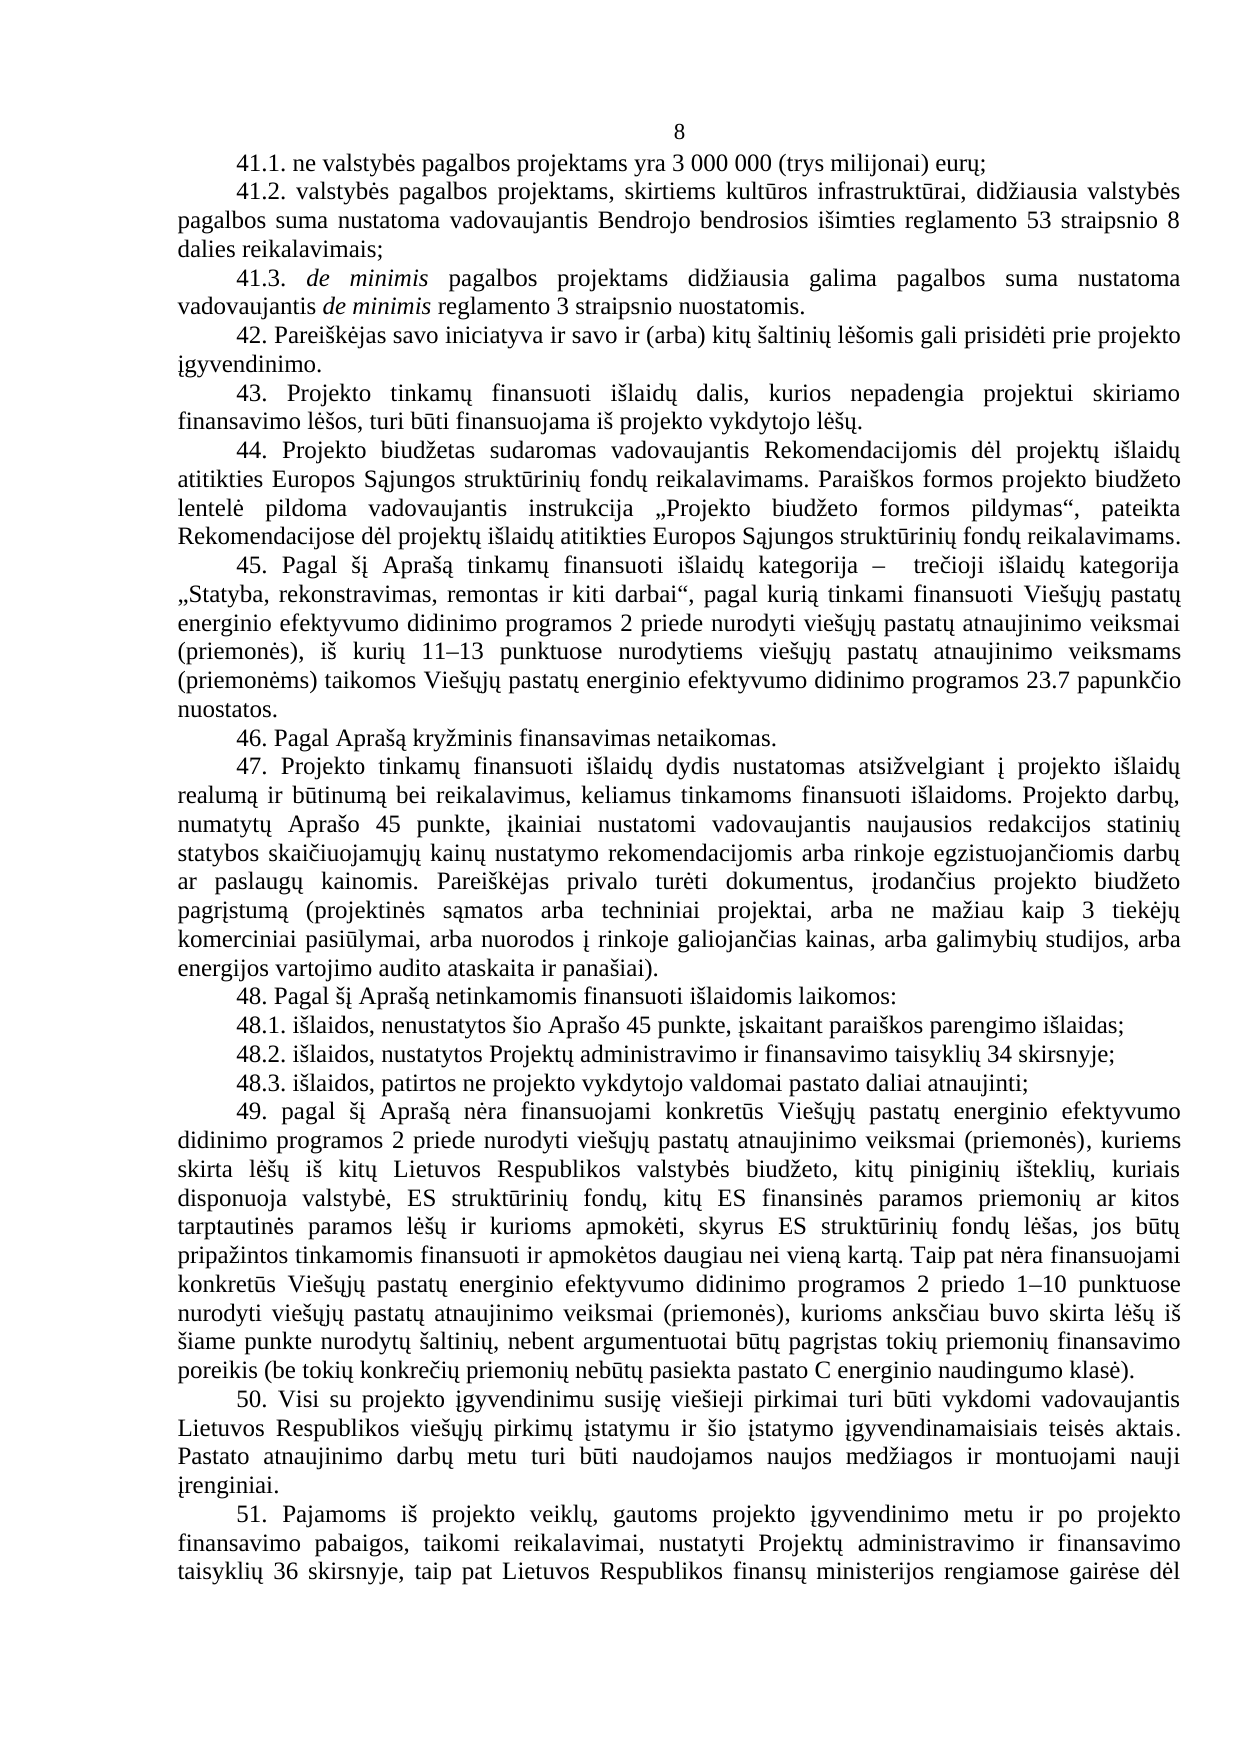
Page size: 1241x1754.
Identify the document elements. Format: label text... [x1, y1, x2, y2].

text 44. Projekto biudžetas sudaromas vadovaujantis Rekomendacijomis dėl projektų išlaidų atitikties Europos Sąjungos struktūrinių fondų reikalavimams. Paraiškos formos projekto biudžeto lentelė pildoma vadovaujantis instrukcija „Projekto biudžeto formos pildymas“, pateikta Rekomendacijose dėl projektų išlaidų atitikties Europos Sąjungos struktūrinių fondų reikalavimams. [177, 435, 1181, 550]
text 43. Projekto tinkamų finansuoti išlaidų dalis, kurios nepadengia projektui skiriamo finansavimo lėšos, turi būti finansuojama iš projekto vykdytojo lėšų. [177, 378, 1181, 435]
text 42. Pareiškėjas savo iniciatyva ir savo ir (arba) kitų šaltinių lėšomis gali prisidėti prie projekto įgyvendinimo. [177, 320, 1181, 378]
text 41.2. valstybės pagalbos projektams, skirtiems kultūros infrastruktūrai, didžiausia valstybės pagalbos suma nustatoma vadovaujantis Bendrojo bendrosios išimties reglamento 53 straipsnio 8 dalies reikalavimais; [177, 176, 1181, 263]
text 48. Pagal šį Aprašą netinkamomis finansuoti išlaidomis laikomos: [177, 981, 1181, 1010]
text 48.2. išlaidos, nustatytos Projektų administravimo ir finansavimo taisyklių 34 skirsnyje; [177, 1039, 1181, 1068]
text 45. Pagal šį Aprašą tinkamų finansuoti išlaidų kategorija – trečioji išlaidų kategorija „Statyba, rekonstravimas, remontas ir kiti darbai“, pagal kurią tinkami finansuoti Viešųjų pastatų energinio efektyvumo didinimo programos 2 priede nurodyti viešųjų pastatų atnaujinimo veiksmai (priemonės), iš kurių 11–13 punktuose nurodytiems viešųjų pastatų atnaujinimo veiksmams (priemonėms) taikomos Viešųjų pastatų energinio efektyvumo didinimo programos 23.7 papunkčio nuostatos. [177, 550, 1181, 723]
text 51. Pajamoms iš projekto veiklų, gautoms projekto įgyvendinimo metu ir po projekto finansavimo pabaigos, taikomi reikalavimai, nustatyti Projektų administravimo ir finansavimo taisyklių 36 skirsnyje, taip pat Lietuvos Respublikos finansų ministerijos rengiamose gairėse dėl [177, 1499, 1181, 1585]
text 41.3. de minimis pagalbos projektams didžiausia galima pagalbos suma nustatoma vadovaujantis de minimis reglamento 3 straipsnio nuostatomis. [177, 263, 1181, 320]
text 41.1. ne valstybės pagalbos projektams yra 3 000 000 (trys milijonai) eurų; [177, 148, 1181, 176]
text 47. Projekto tinkamų finansuoti išlaidų dydis nustatomas atsižvelgiant į projekto išlaidų realumą ir būtinumą bei reikalavimus, keliamus tinkamoms finansuoti išlaidoms. Projekto darbų, numatytų Aprašo 45 punkte, įkainiai nustatomi vadovaujantis naujausios redakcijos statinių statybos skaičiuojamųjų kainų nustatymo rekomendacijomis arba rinkoje egzistuojančiomis darbų ar paslaugų kainomis. Pareiškėjas privalo turėti dokumentus, įrodančius projekto biudžeto pagrįstumą (projektinės sąmatos arba techniniai projektai, arba ne mažiau kaip 3 tiekėjų komerciniai pasiūlymai, arba nuorodos į rinkoje galiojančias kainas, arba galimybių studijos, arba energijos vartojimo audito ataskaita ir panašiai). [177, 751, 1181, 981]
text 50. Visi su projekto įgyvendinimu susiję viešieji pirkimai turi būti vykdomi vadovaujantis Lietuvos Respublikos viešųjų pirkimų įstatymu ir šio įstatymo įgyvendinamaisiais teisės aktais. Pastato atnaujinimo darbų metu turi būti naudojamos naujos medžiagos ir montuojami nauji įrenginiai. [177, 1384, 1181, 1499]
text 49. pagal šį Aprašą nėra finansuojami konkretūs Viešųjų pastatų energinio efektyvumo didinimo programos 2 priede nurodyti viešųjų pastatų atnaujinimo veiksmai (priemonės), kuriems skirta lėšų iš kitų Lietuvos Respublikos valstybės biudžeto, kitų piniginių išteklių, kuriais disponuoja valstybė, ES struktūrinių fondų, kitų ES finansinės paramos priemonių ar kitos tarptautinės paramos lėšų ir kurioms apmokėti, skyrus ES struktūrinių fondų lėšas, jos būtų pripažintos tinkamomis finansuoti ir apmokėtos daugiau nei vieną kartą. Taip pat nėra finansuojami konkretūs Viešųjų pastatų energinio efektyvumo didinimo programos 2 priedo 1–10 punktuose nurodyti viešųjų pastatų atnaujinimo veiksmai (priemonės), kurioms anksčiau buvo skirta lėšų iš šiame punkte nurodytų šaltinių, nebent argumentuotai būtų pagrįstas tokių priemonių finansavimo poreikis (be tokių konkrečių priemonių nebūtų pasiekta pastato C energinio naudingumo klasė). [177, 1096, 1181, 1384]
text 48.1. išlaidos, nenustatytos šio Aprašo 45 punkte, įskaitant paraiškos parengimo išlaidas; [177, 1010, 1181, 1039]
text 48.3. išlaidos, patirtos ne projekto vykdytojo valdomai pastato daliai atnaujinti; [177, 1068, 1181, 1096]
text 46. Pagal Aprašą kryžminis finansavimas netaikomas. [177, 723, 1181, 751]
